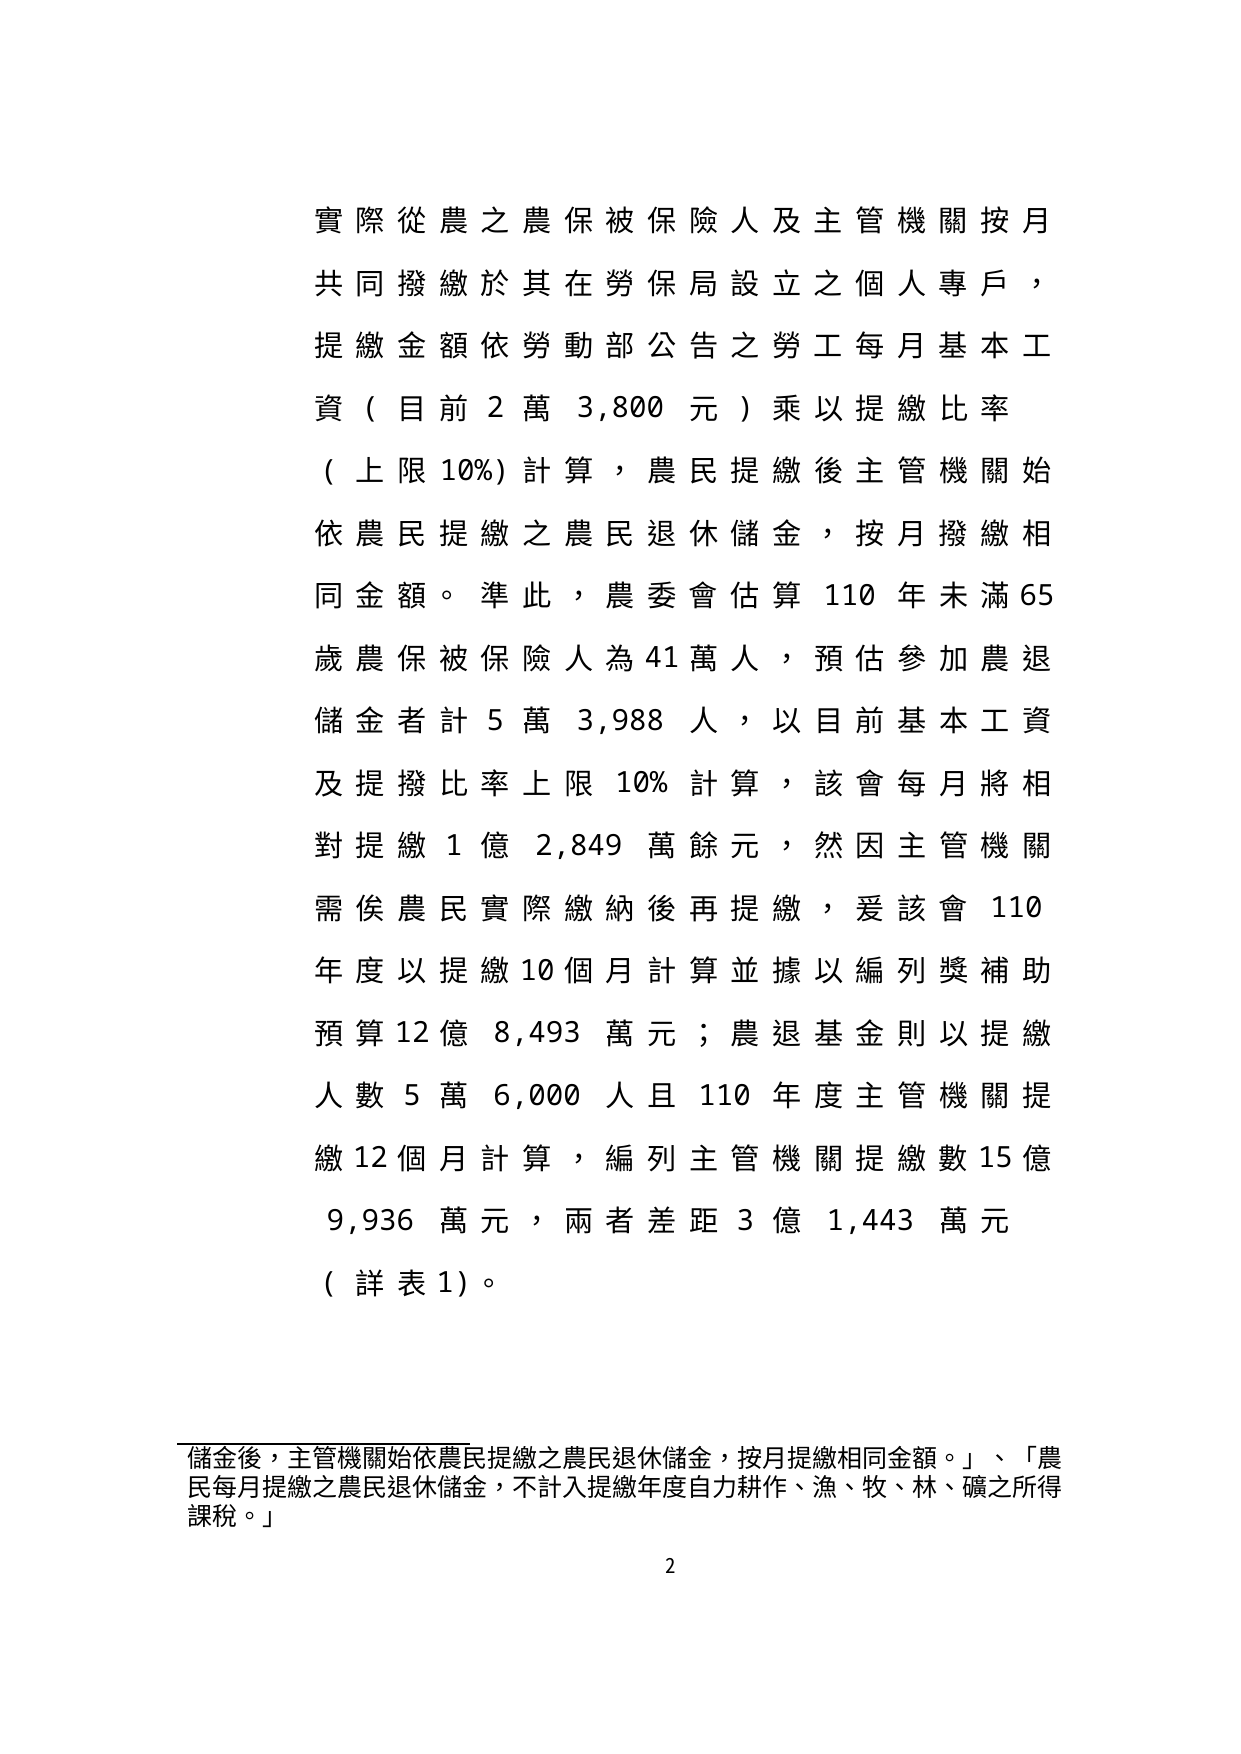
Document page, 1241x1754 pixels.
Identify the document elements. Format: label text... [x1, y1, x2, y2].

text 儲金後，主管機關始依農民提繳之農民退休儲金，按月提繳相同金額。」、「農民每月提繳之農民退休儲金，不計入提繳年度自力耕作、漁、牧、林、礦之所得課稅。」 [177, 1444, 1063, 1532]
text 實際從農之農保被保險人及主管機關按月共同撥繳於其在勞保局設立之個人專戶，提繳金額依勞動部公告之勞工每月基本工資(目前2萬3,800元)乘以提繳比率(上限10%)計算，農民提繳後主管機關始依農民提繳之農民退休儲金，按月撥繳相同金額。準此，農委會估算110年未滿65歲農保被保險人為41萬人，預估參加農退儲金者計5萬3,988人，以目前基本工資及提撥比率上限10%計算，該會每月將相對提繳1億2,849萬餘元，然因主管機關需俟農民實際繳納後再提繳，爰該會110年度以提繳10個月計算並據以編列獎補助預算12億8,493萬元；農退基金則以提繳人數5萬6,000人且110年度主管機關提繳12個月計算，編列主管機關提繳數15億9,936萬元，兩者差距3億1,443萬元(詳表1)。 [271, 177, 1058, 1302]
